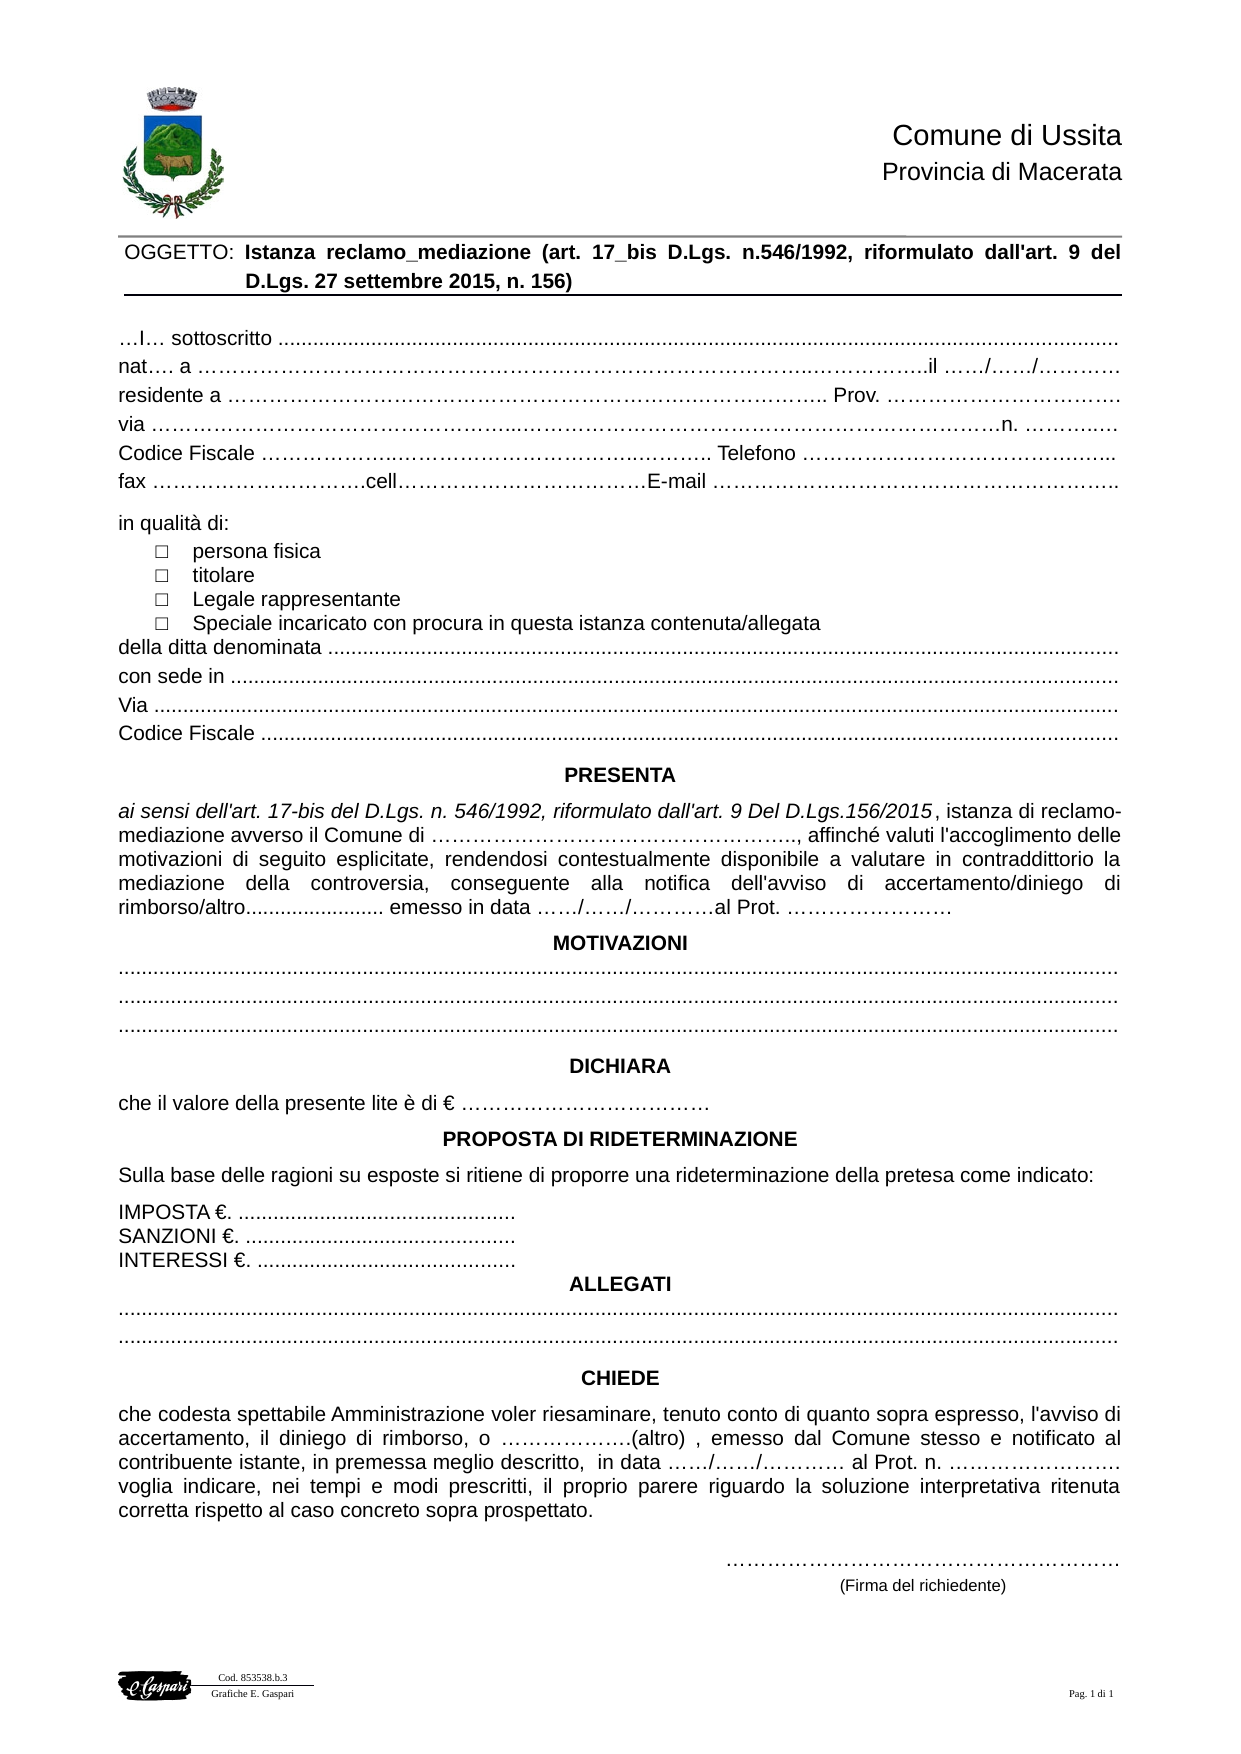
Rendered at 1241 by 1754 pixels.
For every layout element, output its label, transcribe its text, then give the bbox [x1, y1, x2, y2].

text Codice Fiscale ………………..……………………………..……….. Telefono ………………………………….…... [118, 440, 1122, 464]
text Sulla base delle ragioni su esposte si ritiene di proporre una rideterminazione della pretesa come indicato: [118, 1163, 1122, 1187]
list titolare [155, 563, 1122, 587]
text ALLEGATI [118, 1272, 1122, 1296]
text (Firma del richiedente) [723, 1576, 1122, 1595]
text della ditta denominata [118, 635, 1122, 659]
list persona fisica [155, 539, 1122, 563]
text nat…. a ……………………………………………………………………………..……………..il ……/……/………… [118, 354, 1122, 378]
list Legale rappresentante [155, 587, 1122, 611]
text fax ………………………….cell………………………………E-mail ………………………………………………….. [118, 469, 1122, 493]
text IMPOSTA €. [118, 1200, 1122, 1224]
text che il valore della presente lite è di € ……………………………… [118, 1090, 1122, 1114]
text che codesta spettabile Amministrazione voler riesaminare, tenuto conto di quanto sopra espresso, l'avviso di accertamento, il diniego di rimborso, o ……………….(altro) , emesso dal Comune stesso e notificato al contribuente istante, in premessa meglio descritto, in data ……/……/………… al Prot. n. ……………………. voglia indicare, nei tempi e modi prescritti, il proprio parere riguardo la soluzione interpretativa ritenuta corretta rispetto al caso concreto sopra prospettato. [118, 1402, 1122, 1522]
picture [117, 1670, 192, 1701]
text …I… sottoscritto [118, 325, 1122, 349]
text OGGETTO: Istanza reclamo_mediazione (art. 17_bis D.Lgs. n.546/1992, riformulato dall'art. 9 del D.Lgs. 27 settembre 2015, n. 156) [124, 240, 1122, 294]
text Provincia di Macerata [224, 157, 1122, 185]
text SANZIONI €. [118, 1224, 1122, 1248]
text PROPOSTA DI RIDETERMINAZIONE [118, 1127, 1122, 1151]
text Comune di Ussita [224, 118, 1122, 152]
text INTERESSI €. [118, 1248, 1122, 1272]
picture [122, 87, 224, 219]
text PRESENTA [118, 762, 1122, 786]
text con sede in [118, 664, 1122, 688]
list Speciale incaricato con procura in questa istanza contenuta/allegata [155, 611, 1122, 635]
text MOTIVAZIONI [118, 931, 1122, 955]
text Via [118, 692, 1122, 716]
text via ……………………………………………...……………………………………………………………n. ………..… [118, 412, 1122, 436]
text ai sensi dell'art. 17-bis del D.Lgs. n. 546/1992, riformulato dall'art. 9 Del D.Lgs.156/2015, istanza di reclamo-mediazione avverso il Comune di …………………………………………….., affinché valuti l'accoglimento delle motivazioni di seguito esplicitate, rendendosi contestualmente disponibile a valutare in contraddittorio la mediazione della controversia, conseguente alla notifica dell'avviso di accertamento/diniego di rimborso/altro........................ emesso in data ……/……/…………al Prot. …………………… [118, 799, 1122, 919]
text DICHIARA [118, 1054, 1122, 1078]
text CHIEDE [118, 1366, 1122, 1389]
text Codice Fiscale [118, 721, 1122, 745]
text in qualità di: [118, 510, 1122, 534]
text ………………………………………………… [723, 1547, 1122, 1571]
text residente a ………………………………………………………….……………….. Prov. ……………………………. [118, 383, 1122, 407]
